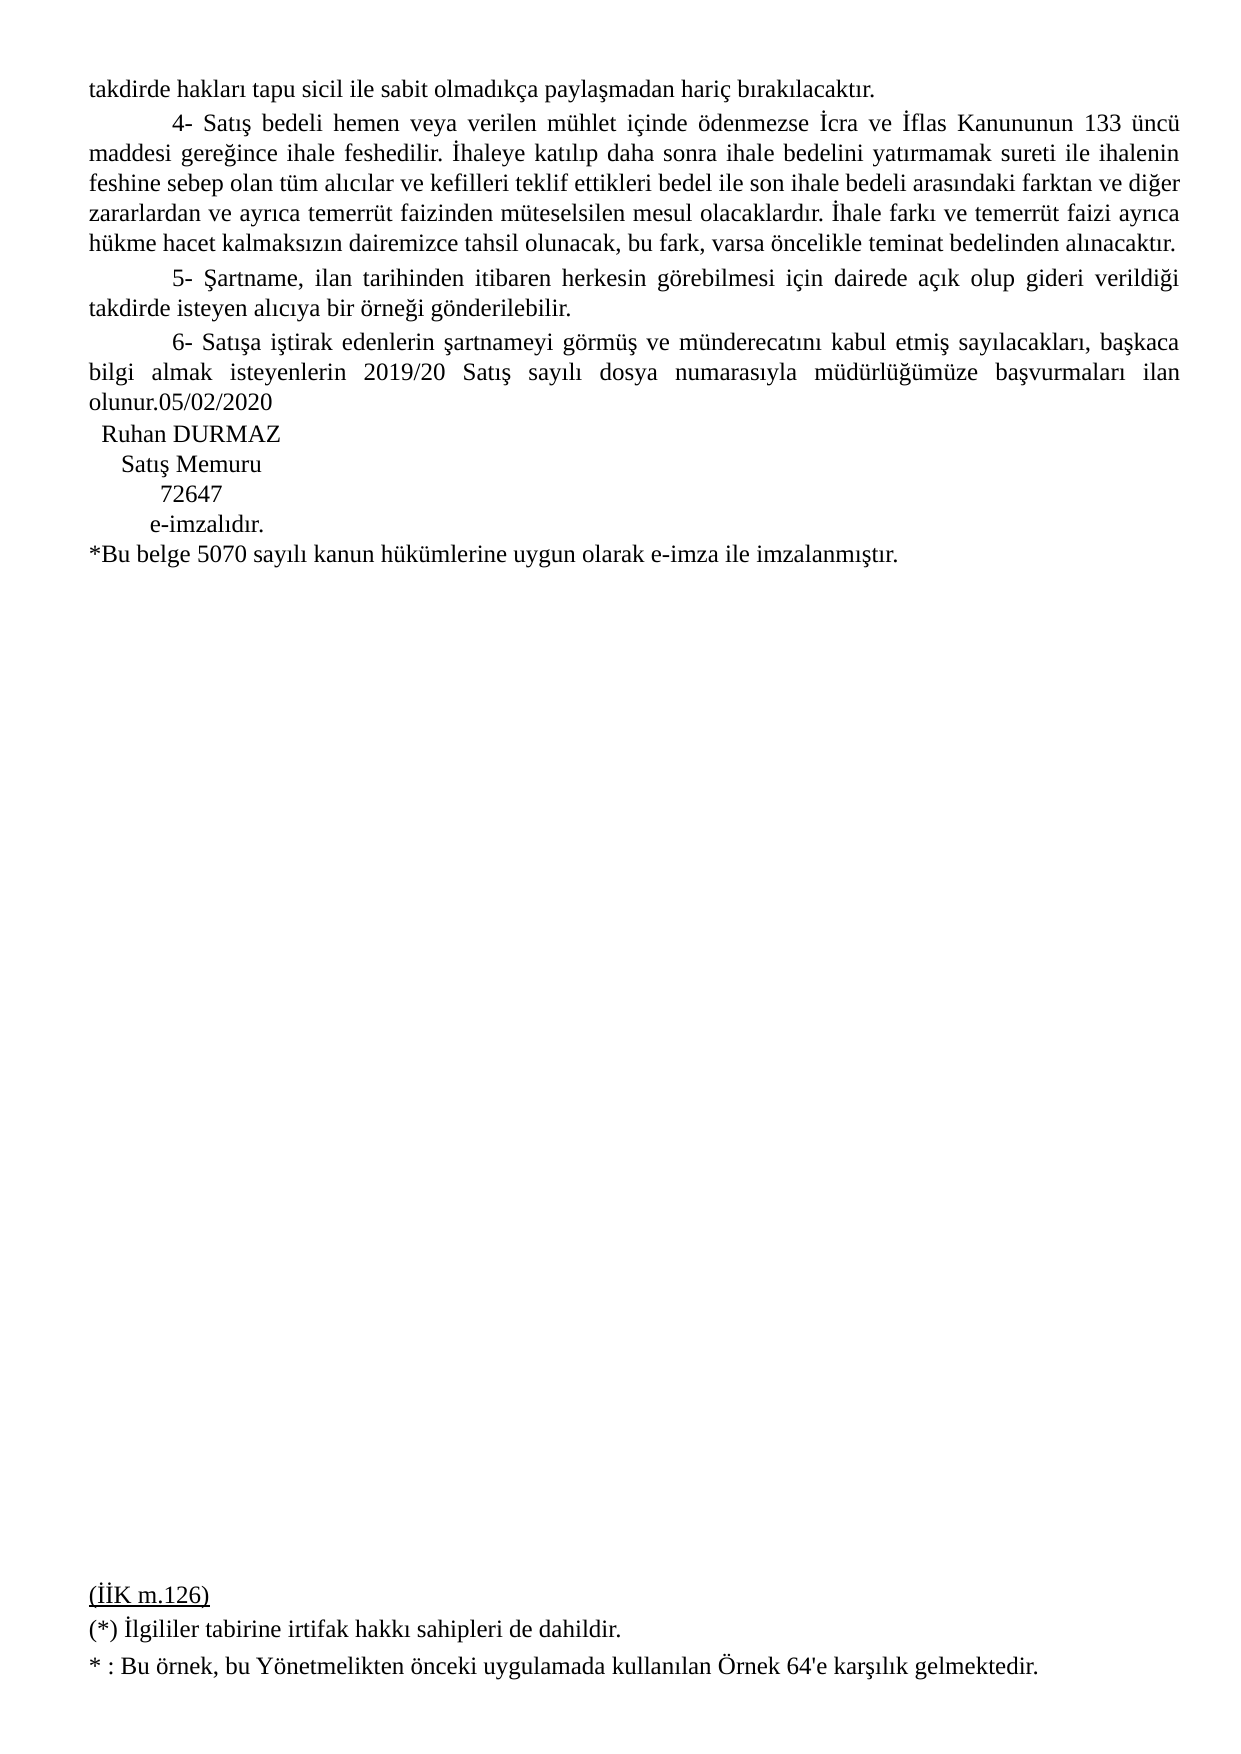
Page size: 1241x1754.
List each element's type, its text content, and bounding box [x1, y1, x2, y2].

text 5- Şartname, ilan tarihinden itibaren herkesin görebilmesi için dairede açık olup gideri verildiği takdirde isteyen alıcıya bir örneği gönderilebilir. [88, 262, 1181, 322]
table_header Ruhan DURMAZ Satış Memuru 72647 e-imzalıdır. [94, 418, 284, 538]
text takdirde hakları tapu sicil ile sabit olmadıkça paylaşmadan hariç bırakılacaktır. [88, 74, 1181, 104]
text *Bu belge 5070 sayılı kanun hükümlerine uygun olarak e-imza ile imzalanmıştır. [88, 538, 1181, 568]
text 6- Satışa iştirak edenlerin şartnameyi görmüş ve münderecatını kabul etmiş sayılacakları, başkaca bilgi almak isteyenlerin 2019/20 Satış sayılı dosya numarasıyla müdürlüğümüze başvurmaları ilan olunur.05/02/2020 [88, 326, 1181, 416]
text 4- Satış bedeli hemen veya verilen mühlet içinde ödenmezse İcra ve İflas Kanununun 133 üncü maddesi gereğince ihale feshedilir. İhaleye katılıp daha sonra ihale bedelini yatırmamak sureti ile ihalenin feshine sebep olan tüm alıcılar ve kefilleri teklif ettikleri bedel ile son ihale bedeli arasındaki farktan ve diğer zararlardan ve ayrıca temerrüt faizinden müteselsilen mesul olacaklardır. İhale farkı ve temerrüt faizi ayrıca hükme hacet kalmaksızın dairemizce tahsil olunacak, bu fark, varsa öncelikle teminat bedelinden alınacaktır. [88, 108, 1181, 258]
